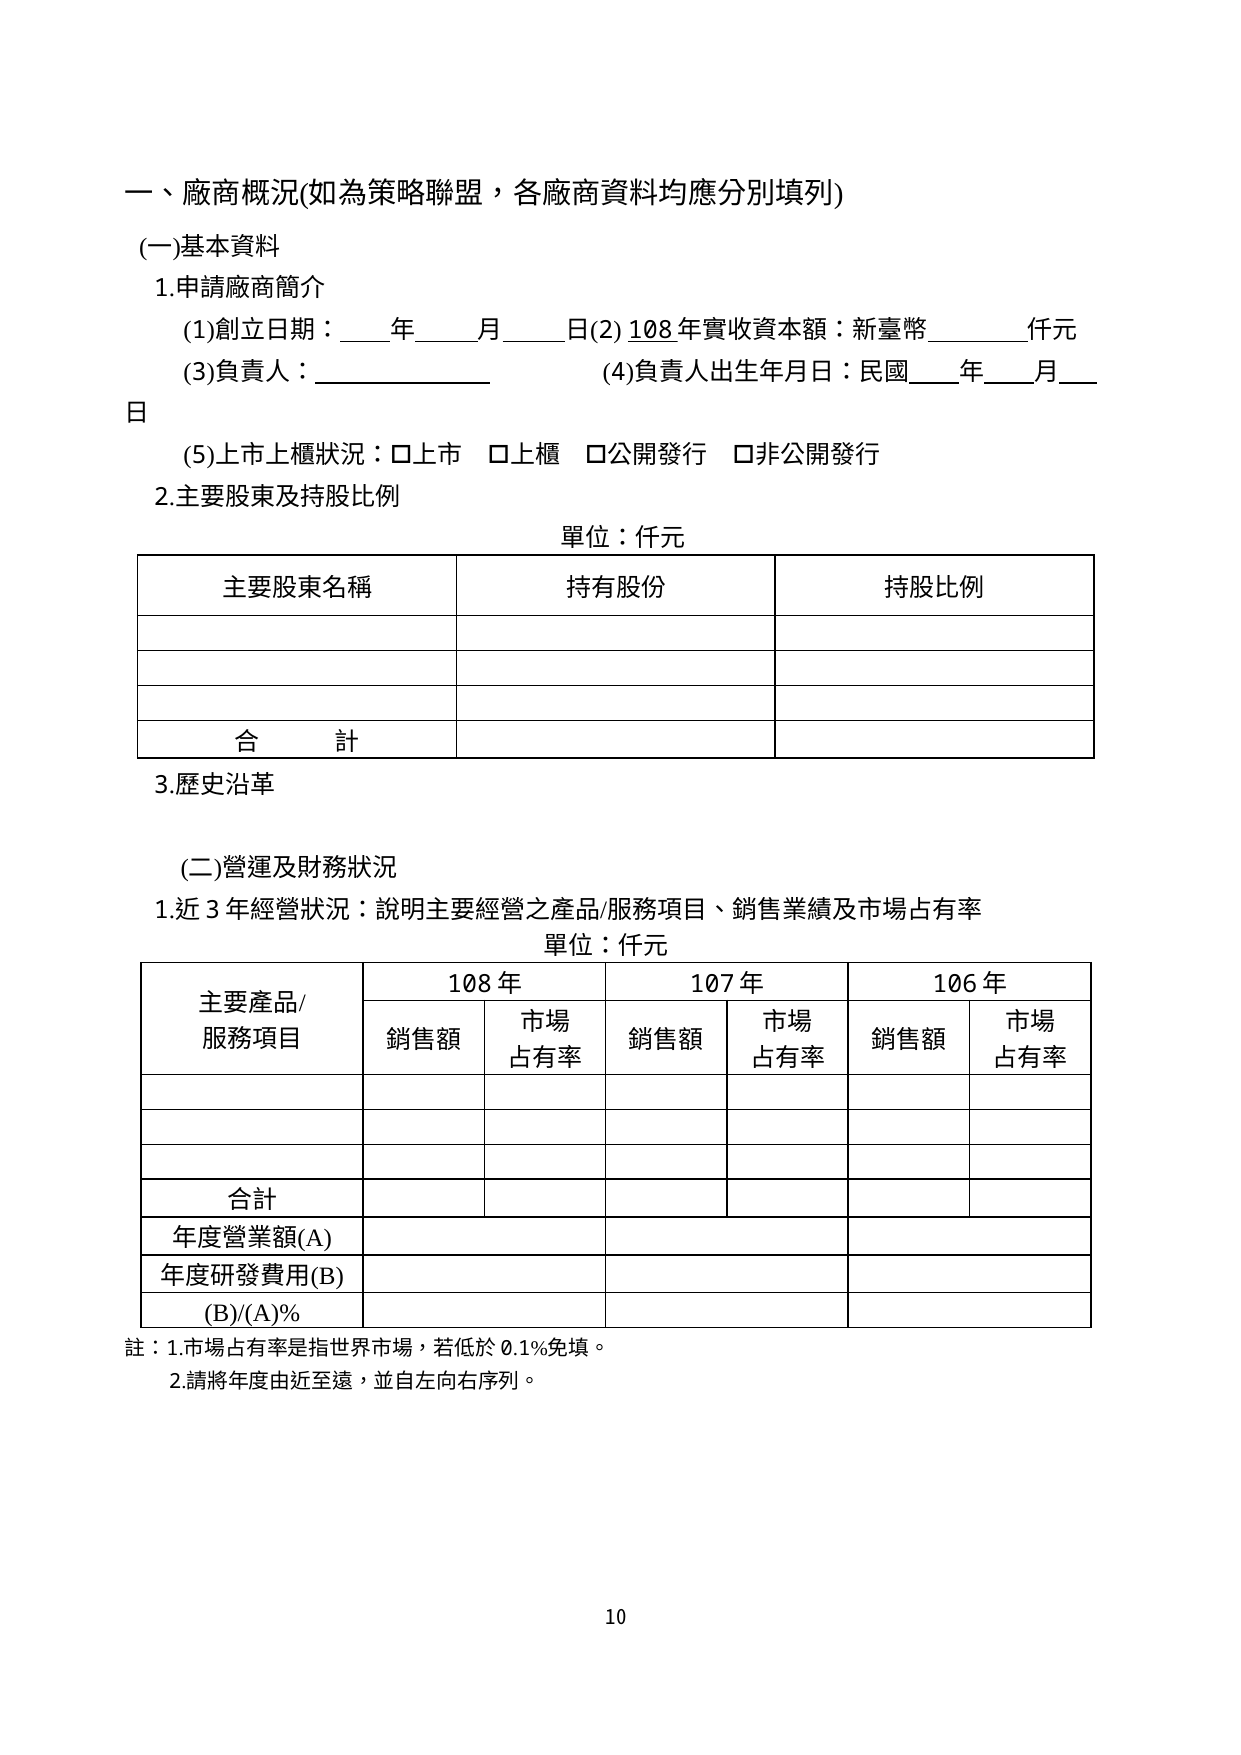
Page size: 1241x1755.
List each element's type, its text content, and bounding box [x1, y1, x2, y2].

table_cell [142, 1075, 362, 1108]
table_cell 合 計 [138, 721, 456, 757]
table_cell [776, 686, 1093, 719]
text 2.主要股東及持股比例 [124, 471, 1107, 512]
table_cell [970, 1110, 1090, 1143]
table_cell [849, 1075, 969, 1108]
table_header 107年 [606, 963, 847, 999]
table_cell [606, 1180, 726, 1216]
text 單位：仟元 [124, 512, 1107, 554]
table_cell [849, 1180, 969, 1216]
table_cell 市場 占有率 [485, 1001, 605, 1074]
table_cell [606, 1075, 726, 1108]
table_cell [364, 1110, 484, 1143]
table_cell [457, 721, 774, 757]
text (3)負責人： (4)負責人出生年月日：民國 年 月 日 [124, 346, 1107, 429]
table_cell [364, 1218, 605, 1254]
text 1.近3年經營狀況：說明主要經營之產品/服務項目、銷售業績及市場占有率 [124, 884, 1107, 926]
table_header 106年 [849, 963, 1090, 999]
text 一、廠商概況(如為策略聯盟，各廠商資料均應分別填列) [124, 170, 1107, 212]
table_cell [485, 1110, 605, 1143]
table_cell [142, 1145, 362, 1178]
table_cell 合計 [142, 1180, 362, 1216]
text 註：1.市場占有率是指世界市場，若低於0.1%免填。 [124, 1328, 1107, 1362]
table_cell [364, 1145, 484, 1178]
table_cell 市場 占有率 [970, 1001, 1090, 1074]
table_cell [728, 1110, 847, 1143]
table_cell [970, 1075, 1090, 1108]
table_cell [849, 1256, 1090, 1292]
text 單位：仟元 [124, 926, 1132, 962]
table_cell [457, 616, 774, 650]
table_cell [776, 651, 1093, 684]
table_cell 市場 占有率 [728, 1001, 847, 1074]
table_cell [606, 1256, 847, 1292]
table_cell [606, 1110, 726, 1143]
table_cell [849, 1145, 969, 1178]
table_cell 年度研發費用(B) [142, 1256, 362, 1292]
table_header 持股比例 [776, 556, 1093, 615]
table_cell [849, 1110, 969, 1143]
table_cell [849, 1293, 1090, 1327]
table_cell [364, 1293, 605, 1327]
subtitle (二)營運及財務狀況 [180, 846, 1107, 884]
table_cell [606, 1293, 847, 1327]
text 3.歷史沿革 [124, 759, 1107, 801]
text 1.申請廠商簡介 [124, 262, 1107, 304]
table_cell (B)/(A)% [142, 1293, 362, 1327]
table_cell 銷售額 [364, 1001, 484, 1074]
text (5)上市上櫃狀況：上市 上櫃 公開發行 非公開發行 [124, 429, 1107, 471]
table_cell [364, 1256, 605, 1292]
table_header 108年 [364, 963, 605, 999]
table_cell [606, 1145, 726, 1178]
table_cell [728, 1180, 847, 1216]
table_cell [138, 616, 456, 650]
table_cell [776, 721, 1093, 757]
table_cell [485, 1180, 605, 1216]
table_cell [364, 1180, 484, 1216]
table_cell [457, 686, 774, 719]
table_cell [457, 651, 774, 684]
table_cell [485, 1145, 605, 1178]
table_header 主要股東名稱 [138, 556, 456, 615]
table_cell [849, 1218, 1090, 1254]
table_cell 銷售額 [606, 1001, 726, 1074]
table_cell [970, 1180, 1090, 1216]
table_cell [142, 1110, 362, 1143]
text 2.請將年度由近至遠，並自左向右序列。 [124, 1362, 1107, 1395]
table_cell 銷售額 [849, 1001, 969, 1074]
table_cell [776, 616, 1093, 650]
table_cell 年度營業額(A) [142, 1218, 362, 1254]
table_cell [970, 1145, 1090, 1178]
table_cell [138, 651, 456, 684]
table_cell [485, 1075, 605, 1108]
table_cell [138, 686, 456, 719]
table_header 主要產品/ 服務項目 [142, 963, 362, 1074]
table_header 持有股份 [457, 556, 774, 615]
subtitle (一)基本資料 [139, 225, 1107, 262]
text (1)創立日期： 年 月 日(2) 108年實收資本額：新臺幣 仟元 [124, 304, 1107, 346]
table_cell [364, 1075, 484, 1108]
table_cell [728, 1075, 847, 1108]
table_cell [606, 1218, 847, 1254]
table_cell [728, 1145, 847, 1178]
